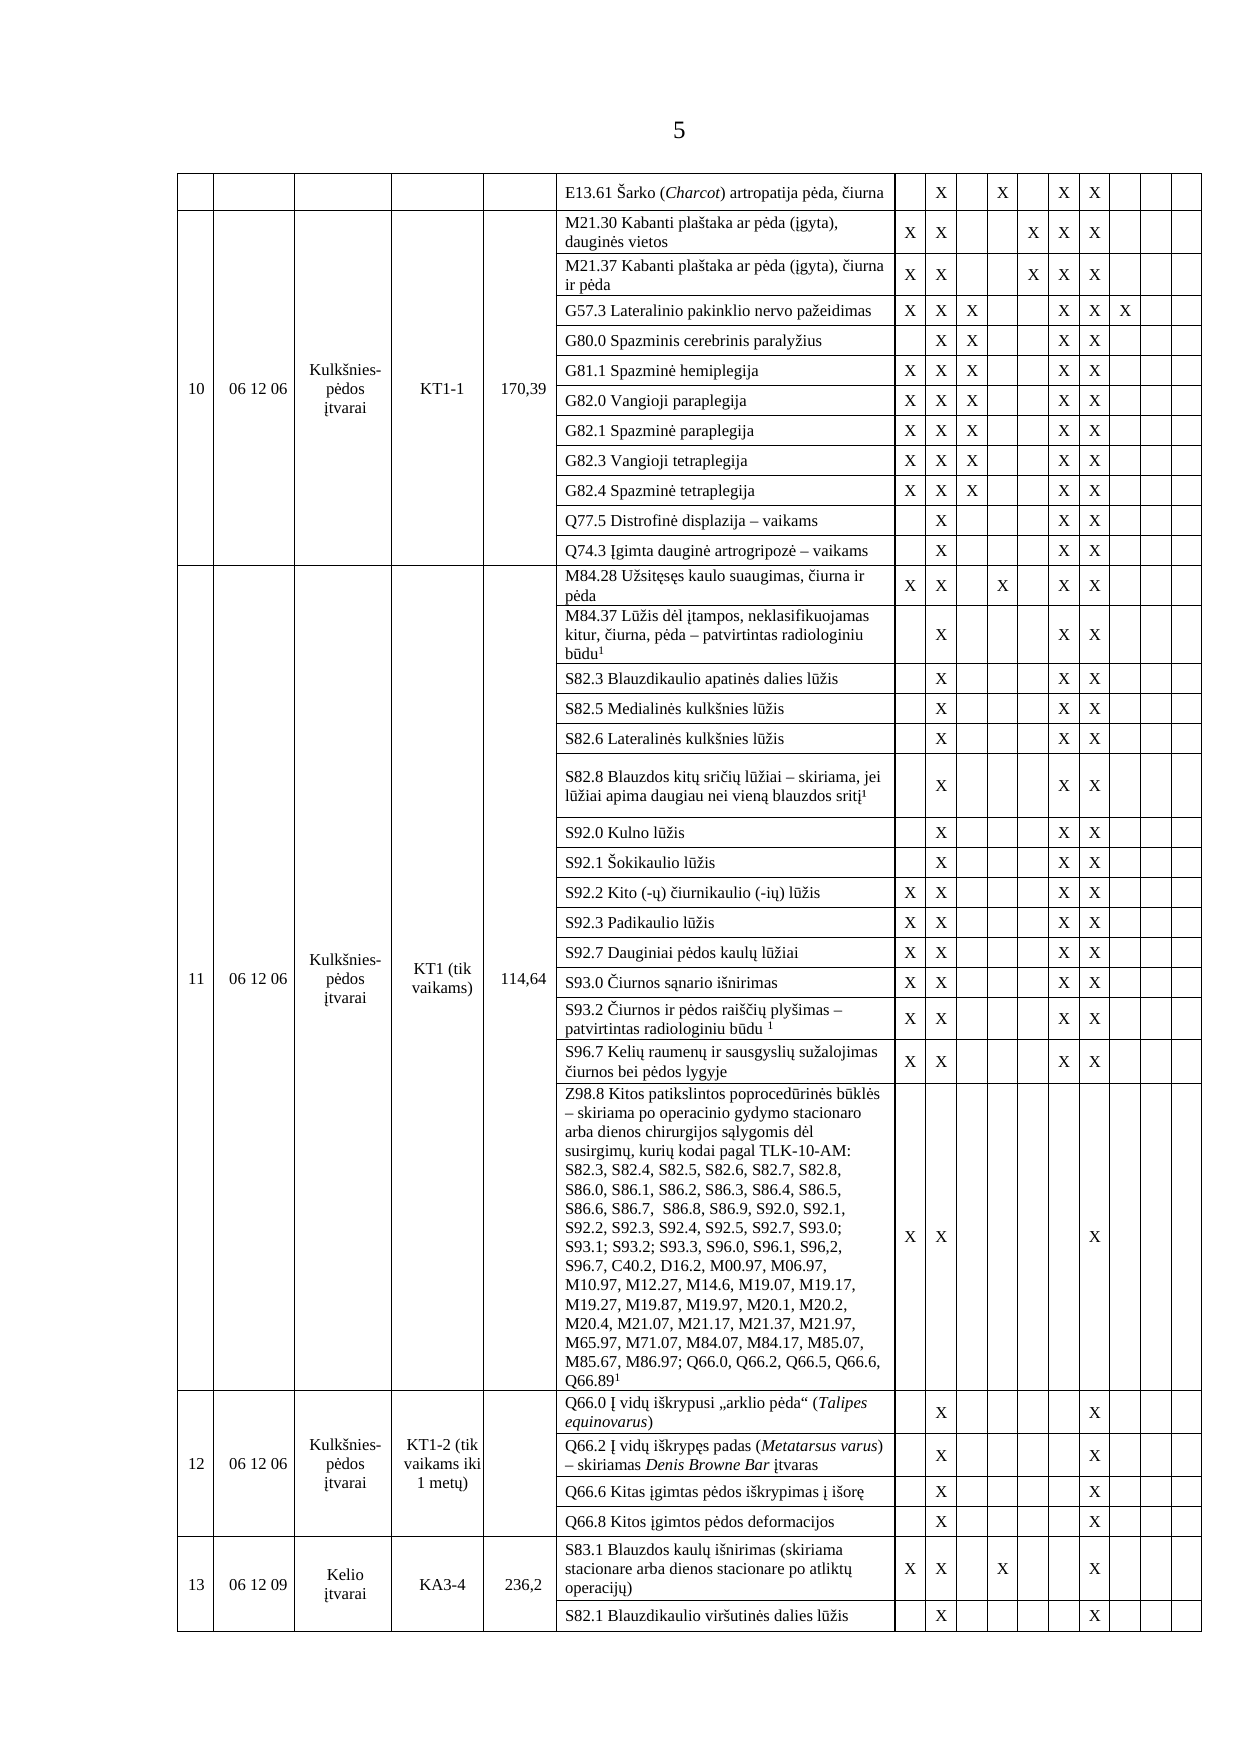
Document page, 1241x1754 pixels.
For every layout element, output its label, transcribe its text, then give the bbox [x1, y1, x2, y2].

table_cell [1172, 968, 1201, 997]
table_cell X [896, 938, 925, 967]
table_cell [896, 848, 925, 877]
table_cell [1202, 693, 1206, 723]
table_cell [214, 174, 294, 210]
table_cell [1049, 1434, 1079, 1476]
table_cell [484, 1391, 556, 1536]
table_cell [1202, 1083, 1206, 1390]
table_cell E13.61 Šarko (Charcot) artropatija pėda, čiurna [557, 174, 894, 210]
table_cell X [926, 694, 956, 723]
table_cell [1172, 174, 1201, 210]
table_cell [957, 818, 987, 847]
table_cell [1172, 998, 1201, 1039]
table_cell [1172, 754, 1201, 817]
table_cell G82.3 Vangioji tetraplegija [557, 446, 894, 475]
table_cell G82.1 Spazminė paraplegija [557, 416, 894, 445]
table_cell [1172, 664, 1201, 693]
table_cell [1141, 211, 1171, 253]
table_cell [1172, 1477, 1201, 1506]
table_cell [1172, 606, 1201, 663]
table_cell Q66.8 Kitos įgimtos pėdos deformacijos [557, 1507, 894, 1536]
table_cell [1110, 536, 1140, 565]
table_cell [988, 878, 1017, 907]
table_cell [1206, 723, 1212, 753]
table_cell X [1018, 254, 1048, 295]
table_cell [1141, 1084, 1171, 1390]
table_cell X [926, 1040, 956, 1082]
table_cell [1206, 847, 1212, 877]
table_cell [1049, 1391, 1079, 1433]
table_cell X [926, 566, 956, 604]
table_cell X [926, 296, 956, 325]
table_cell X [926, 356, 956, 385]
table_cell [1206, 295, 1212, 325]
table_cell [1172, 386, 1201, 415]
table_cell [896, 1601, 925, 1631]
table_cell 170,39 [484, 211, 556, 565]
table_cell X [896, 254, 925, 295]
table_cell X [926, 254, 956, 295]
table_cell Z98.8 Kitos patikslintos poprocedūrinės būklės – skiriama po operacinio gydymo stacionaro arba dienos chirurgijos sąlygomis dėl susirgimų, kurių kodai pagal TLK-10-AM: S82.3, S82.4, S82.5, S82.6, S82.7, S82.8, S86.0, S86.1, S86.2, S86.3, S86.4, S86.5, S86.6, S86.7, S86.8, S86.9, S92.0, S92.1, S92.2, S92.3, S92.4, S92.5, S92.7, S93.0; S93.1; S93.2; S93.3, S96.0, S96.1, S96,2, S96.7, C40.2, D16.2, M00.97, M06.97, M10.97, M12.27, M14.6, M19.07, M19.17, M19.27, M19.87, M19.97, M20.1, M20.2, M20.4, M21.07, M21.17, M21.37, M21.97, M65.97, M71.07, M84.07, M84.17, M85.07, M85.67, M86.97; Q66.0, Q66.2, Q66.5, Q66.6, Q66.891 [557, 1084, 894, 1390]
table_cell [1141, 818, 1171, 847]
table_cell [1202, 847, 1206, 877]
table_cell [1141, 356, 1171, 385]
table_cell [988, 1601, 1017, 1631]
table_cell X [1080, 416, 1109, 445]
table_cell 11 [178, 566, 213, 1390]
table_cell X [1080, 326, 1109, 355]
table_cell [1110, 724, 1140, 753]
table_cell X [1080, 878, 1109, 907]
table_cell X [1049, 506, 1079, 535]
table_cell [1110, 968, 1140, 997]
table_cell [1141, 606, 1171, 663]
table_cell [988, 664, 1017, 693]
table_cell [1018, 326, 1048, 355]
table_cell X [1080, 211, 1109, 253]
table_cell [1141, 1040, 1171, 1082]
table_cell X [1080, 296, 1109, 325]
table_cell X [1049, 754, 1079, 817]
table_cell [1110, 998, 1140, 1039]
table_cell S82.3 Blauzdikaulio apatinės dalies lūžis [557, 664, 894, 693]
table_cell [1141, 1537, 1171, 1600]
table_cell X [926, 1391, 956, 1433]
table_cell X [1049, 326, 1079, 355]
table_cell S92.1 Šokikaulio lūžis [557, 848, 894, 877]
table_cell [1172, 818, 1201, 847]
table_cell X [896, 211, 925, 253]
table_cell [1172, 848, 1201, 877]
table_cell G82.4 Spazminė tetraplegija [557, 476, 894, 505]
table_cell X [926, 174, 956, 210]
table_cell [988, 998, 1017, 1039]
table_cell X [957, 446, 987, 475]
table_cell X [957, 356, 987, 385]
table_cell [1202, 663, 1206, 693]
table_cell [957, 254, 987, 295]
table_cell X [1080, 536, 1109, 565]
table_cell [1141, 1391, 1171, 1433]
table_cell [988, 1434, 1017, 1476]
table_cell [1018, 1477, 1048, 1506]
table_cell Q74.3 Įgimta dauginė artrogripozė ‒ vaikams [557, 536, 894, 565]
table_cell G80.0 Spazminis cerebrinis paralyžius [557, 326, 894, 355]
table_cell [1206, 173, 1212, 210]
table_cell [1202, 173, 1206, 210]
table_cell S92.3 Padikaulio lūžis [557, 908, 894, 937]
table_cell X [1080, 818, 1109, 847]
table_cell X [1080, 446, 1109, 475]
table_cell X [1080, 664, 1109, 693]
table_cell [1206, 1433, 1212, 1476]
table_cell [1141, 664, 1171, 693]
table_cell [1202, 445, 1206, 475]
table_cell X [896, 296, 925, 325]
table_cell [957, 664, 987, 693]
table_cell [1202, 1536, 1206, 1600]
table_cell X [1080, 1434, 1109, 1476]
table_cell [1110, 1537, 1140, 1600]
table_cell [1172, 1391, 1201, 1433]
table_cell S82.8 Blauzdos kitų sričių lūžiai – skiriama, jei lūžiai apima daugiau nei vieną blauzdos sritį¹ [557, 754, 894, 817]
table_cell X [1080, 1537, 1109, 1600]
table_cell X [1049, 174, 1079, 210]
table_cell [988, 446, 1017, 475]
table_cell [1206, 907, 1212, 937]
table_cell [1018, 694, 1048, 723]
table_cell [1141, 878, 1171, 907]
table_cell [896, 326, 925, 355]
table_cell [1206, 210, 1212, 253]
table_cell Kulkšnies-pėdos įtvarai [295, 1391, 391, 1536]
table_cell X [1049, 848, 1079, 877]
table_cell [1141, 694, 1171, 723]
table_cell KA3-4 [392, 1537, 483, 1631]
table_cell X [988, 174, 1017, 210]
table_cell X [896, 998, 925, 1039]
table_cell [1206, 475, 1212, 505]
table_cell [1141, 296, 1171, 325]
table_cell [1206, 1039, 1212, 1082]
table_cell [896, 754, 925, 817]
table_cell X [1049, 724, 1079, 753]
table_cell S83.1 Blauzdos kaulų išnirimas (skiriama stacionare arba dienos stacionare po atliktų operacijų) [557, 1537, 894, 1600]
table_cell X [1049, 566, 1079, 604]
table_cell X [896, 446, 925, 475]
table_cell X [1080, 476, 1109, 505]
table_cell X [1049, 938, 1079, 967]
table_cell [1110, 1391, 1140, 1433]
table_cell [1018, 908, 1048, 937]
table_cell [1202, 907, 1206, 937]
table_cell [957, 211, 987, 253]
table_cell [1206, 753, 1212, 817]
table_cell [1172, 938, 1201, 967]
table_cell 114,64 [484, 566, 556, 1390]
table_cell S92.2 Kito (-ų) čiurnikaulio (-ių) lūžis [557, 878, 894, 907]
table_cell [1202, 1433, 1206, 1476]
table_cell [1049, 1477, 1079, 1506]
table_cell [1141, 908, 1171, 937]
table_cell [1206, 605, 1212, 663]
table_cell X [1080, 998, 1109, 1039]
table_cell [1110, 326, 1140, 355]
table_cell [957, 968, 987, 997]
table_cell X [896, 878, 925, 907]
table_cell [1141, 1601, 1171, 1631]
table_cell [957, 1434, 987, 1476]
table_cell [1141, 254, 1171, 295]
table_cell X [1049, 908, 1079, 937]
table_cell X [1049, 416, 1079, 445]
table_cell S82.1 Blauzdikaulio viršutinės dalies lūžis [557, 1601, 894, 1631]
table_cell X [988, 1537, 1017, 1600]
table_cell [1018, 606, 1048, 663]
table_cell [988, 1477, 1017, 1506]
table_cell [988, 754, 1017, 817]
table_cell [957, 754, 987, 817]
table_cell [295, 174, 391, 210]
table_cell X [1080, 1391, 1109, 1433]
table_cell [1110, 446, 1140, 475]
table_cell [1206, 1390, 1212, 1433]
table_cell [1206, 937, 1212, 967]
table_cell [1172, 254, 1201, 295]
table_cell X [1080, 606, 1109, 663]
table_cell X [926, 754, 956, 817]
table_cell X [926, 1084, 956, 1390]
table_cell [1206, 1083, 1212, 1390]
table_cell [1049, 1507, 1079, 1536]
table_cell [988, 254, 1017, 295]
table_cell [1172, 1601, 1201, 1631]
table_cell [896, 606, 925, 663]
table_cell X [896, 1040, 925, 1082]
table_cell [1110, 878, 1140, 907]
table_cell X [957, 476, 987, 505]
table_cell [1202, 723, 1206, 753]
table_cell [957, 566, 987, 604]
table_cell X [926, 326, 956, 355]
table_cell [988, 296, 1017, 325]
table_cell Kelio įtvarai [295, 1537, 391, 1631]
table_cell [957, 1477, 987, 1506]
table_cell [896, 1507, 925, 1536]
table_cell [896, 1434, 925, 1476]
table_cell [1206, 967, 1212, 997]
table_cell [896, 1477, 925, 1506]
table_cell [1202, 355, 1206, 385]
table_cell [1110, 1601, 1140, 1631]
table_cell [1202, 967, 1206, 997]
table_cell [1202, 295, 1206, 325]
table_cell [1206, 877, 1212, 907]
table_cell [896, 724, 925, 753]
table_cell 06 12 06 [214, 211, 294, 565]
table_cell X [926, 606, 956, 663]
table_cell [1110, 356, 1140, 385]
table_cell S82.5 Medialinės kulkšnies lūžis [557, 694, 894, 723]
table_cell S92.7 Dauginiai pėdos kaulų lūžiai [557, 938, 894, 967]
table_cell [1206, 385, 1212, 415]
table_cell G57.3 Lateralinio pakinklio nervo pažeidimas [557, 296, 894, 325]
table_cell X [1049, 606, 1079, 663]
table_cell X [926, 938, 956, 967]
table_cell X [957, 386, 987, 415]
table_cell [1172, 1040, 1201, 1082]
table_cell Q66.6 Kitas įgimtas pėdos iškrypimas į išorę [557, 1477, 894, 1506]
table_cell [1018, 848, 1048, 877]
table_cell [1018, 664, 1048, 693]
table_cell X [926, 968, 956, 997]
table_cell [1172, 694, 1201, 723]
table_cell [1206, 445, 1212, 475]
table_cell 12 [178, 1391, 213, 1536]
table_cell X [1080, 506, 1109, 535]
table_cell [957, 174, 987, 210]
table_cell X [926, 211, 956, 253]
table_cell [1202, 210, 1206, 253]
table_cell X [1049, 254, 1079, 295]
table_cell [1202, 1600, 1206, 1631]
table_cell [988, 211, 1017, 253]
table_cell [1018, 446, 1048, 475]
table_cell [1172, 446, 1201, 475]
table_cell X [988, 566, 1017, 604]
table_cell X [1049, 446, 1079, 475]
table_cell [957, 908, 987, 937]
table_cell X [926, 664, 956, 693]
table_cell X [1080, 1477, 1109, 1506]
table_cell X [896, 968, 925, 997]
table_cell [957, 1537, 987, 1600]
table_cell G81.1 Spazminė hemiplegija [557, 356, 894, 385]
table_cell X [926, 998, 956, 1039]
table_cell X [926, 908, 956, 937]
table_cell [1110, 908, 1140, 937]
table_cell [988, 724, 1017, 753]
table_cell X [926, 1434, 956, 1476]
table_cell [1110, 1084, 1140, 1390]
table_cell [1202, 1039, 1206, 1082]
table_cell [957, 1601, 987, 1631]
table_cell X [896, 1084, 925, 1390]
table_cell X [1049, 878, 1079, 907]
table_cell [1206, 1476, 1212, 1506]
table_cell [1018, 296, 1048, 325]
table_cell [1172, 1507, 1201, 1536]
table_cell [1172, 416, 1201, 445]
table_cell X [926, 506, 956, 535]
table_cell X [1080, 968, 1109, 997]
table_cell [1018, 754, 1048, 817]
table_cell [1172, 1537, 1201, 1600]
table_cell X [1080, 724, 1109, 753]
table_cell [957, 606, 987, 663]
table_cell [1141, 536, 1171, 565]
table_cell [1110, 1040, 1140, 1082]
table_cell [1018, 356, 1048, 385]
table_cell X [1080, 566, 1109, 604]
table_cell [178, 174, 213, 210]
table_cell X [1080, 694, 1109, 723]
table_cell X [926, 1507, 956, 1536]
table_cell [1202, 415, 1206, 445]
table_cell 236,2 [484, 1537, 556, 1631]
table_cell [988, 694, 1017, 723]
table_cell X [1080, 754, 1109, 817]
table_cell [1202, 1506, 1206, 1536]
table_cell [988, 606, 1017, 663]
table_cell [1110, 694, 1140, 723]
table_cell [1141, 476, 1171, 505]
table_cell [957, 1391, 987, 1433]
table_cell [896, 536, 925, 565]
table_cell [1172, 1434, 1201, 1476]
table_cell [896, 818, 925, 847]
table_cell X [1018, 211, 1048, 253]
table_cell [1018, 476, 1048, 505]
table_cell [1206, 355, 1212, 385]
table_cell [1206, 997, 1212, 1039]
table_cell M84.37 Lūžis dėl įtampos, neklasifikuojamas kitur, čiurna, pėda ‒ patvirtintas radiologiniu būdu1 [557, 606, 894, 663]
table_cell KT1-2 (tik vaikams iki 1 metų) [392, 1391, 483, 1536]
table_cell 10 [178, 211, 213, 565]
table_cell [1141, 754, 1171, 817]
table_cell Kulkšnies-pėdos įtvarai [295, 211, 391, 565]
table_cell S93.2 Čiurnos ir pėdos raiščių plyšimas ‒ patvirtintas radiologiniu būdu 1 [557, 998, 894, 1039]
table_cell [1018, 416, 1048, 445]
table_cell Q66.0 Į vidų iškrypusi „arklio pėda“ (Talipes equinovarus) [557, 1391, 894, 1433]
table_cell X [1080, 1084, 1109, 1390]
table_cell [957, 506, 987, 535]
table_cell [1018, 1434, 1048, 1476]
table_cell [1110, 476, 1140, 505]
table_cell [988, 1507, 1017, 1536]
table_cell X [1049, 694, 1079, 723]
table_cell X [896, 1537, 925, 1600]
table_cell [1206, 253, 1212, 295]
table_cell [1110, 566, 1140, 604]
table_cell [1049, 1601, 1079, 1631]
table_cell [1018, 724, 1048, 753]
table_cell S82.6 Lateralinės kulkšnies lūžis [557, 724, 894, 753]
table_cell X [1049, 998, 1079, 1039]
table_cell [1110, 1477, 1140, 1506]
table_cell [1018, 506, 1048, 535]
table_cell X [1080, 1507, 1109, 1536]
table_cell Q66.2 Į vidų iškrypęs padas (Metatarsus varus) – skiriamas Denis Browne Bar įtvaras [557, 1434, 894, 1476]
table_cell [1172, 908, 1201, 937]
table_cell [1206, 1600, 1212, 1631]
table_cell [1202, 877, 1206, 907]
table_cell X [896, 476, 925, 505]
table_cell [988, 938, 1017, 967]
table_cell X [1049, 476, 1079, 505]
table_cell [1172, 1084, 1201, 1390]
table_cell [988, 848, 1017, 877]
table_cell [1172, 356, 1201, 385]
table_cell [896, 174, 925, 210]
table_cell X [1080, 1601, 1109, 1631]
table_cell [1018, 566, 1048, 604]
table_cell X [1049, 296, 1079, 325]
table_cell [1018, 1601, 1048, 1631]
table_cell [988, 968, 1017, 997]
table_cell [988, 356, 1017, 385]
table_cell [1049, 1537, 1079, 1600]
table_cell X [896, 416, 925, 445]
table_cell X [926, 848, 956, 877]
table_cell M21.30 Kabanti plaštaka ar pėda (įgyta), dauginės vietos [557, 211, 894, 253]
table_cell [1202, 505, 1206, 535]
table_cell [1141, 1434, 1171, 1476]
table_cell X [1080, 1040, 1109, 1082]
table_cell [1206, 505, 1212, 535]
table_cell [1018, 174, 1048, 210]
table_cell X [926, 536, 956, 565]
table_cell X [926, 1477, 956, 1506]
table_cell [1018, 878, 1048, 907]
table_cell [1202, 753, 1206, 817]
table_cell [1110, 664, 1140, 693]
table_cell X [1049, 536, 1079, 565]
table_cell [988, 1040, 1017, 1082]
table_cell [392, 174, 483, 210]
table_cell [957, 536, 987, 565]
table_cell [1110, 938, 1140, 967]
table_cell Q77.5 Distrofinė displazija ‒ vaikams [557, 506, 894, 535]
table_cell [1172, 724, 1201, 753]
table_cell X [957, 326, 987, 355]
table_cell X [896, 386, 925, 415]
table_cell [1141, 446, 1171, 475]
table_cell X [896, 566, 925, 604]
table_cell G82.0 Vangioji paraplegija [557, 386, 894, 415]
table_cell [1206, 535, 1212, 565]
table_cell [1018, 536, 1048, 565]
table_cell [896, 694, 925, 723]
table_cell [1202, 535, 1206, 565]
table_cell [1202, 937, 1206, 967]
table_cell [1141, 1507, 1171, 1536]
table_cell [988, 1084, 1017, 1390]
table_cell [1172, 326, 1201, 355]
table_cell X [1080, 356, 1109, 385]
table_cell [1202, 1390, 1206, 1433]
table_cell [1141, 968, 1171, 997]
table_cell [988, 506, 1017, 535]
table_cell X [957, 296, 987, 325]
table_cell X [1049, 1040, 1079, 1082]
table_cell [988, 326, 1017, 355]
table_cell [1018, 1537, 1048, 1600]
table_cell [484, 174, 556, 210]
table_cell X [926, 724, 956, 753]
table_cell [1141, 326, 1171, 355]
table_cell [957, 694, 987, 723]
table_cell [957, 938, 987, 967]
table_cell S96.7 Kelių raumenų ir sausgyslių sužalojimas čiurnos bei pėdos lygyje [557, 1040, 894, 1082]
table_cell X [1049, 386, 1079, 415]
table_cell [957, 1084, 987, 1390]
table_cell [1141, 1477, 1171, 1506]
table_cell [1172, 211, 1201, 253]
table_cell X [926, 446, 956, 475]
table_cell [988, 536, 1017, 565]
table_cell [1110, 754, 1140, 817]
table_cell [1172, 506, 1201, 535]
table_cell [1141, 386, 1171, 415]
table_cell [957, 998, 987, 1039]
table_cell [1018, 1391, 1048, 1433]
table_cell [1110, 1507, 1140, 1536]
table_cell [957, 848, 987, 877]
table_cell [1018, 998, 1048, 1039]
table_cell [1202, 605, 1206, 663]
table_cell X [1080, 254, 1109, 295]
table_cell [1141, 566, 1171, 604]
table_cell [957, 1507, 987, 1536]
table_cell Kulkšnies-pėdos įtvarai [295, 566, 391, 1390]
table_cell S92.0 Kulno lūžis [557, 818, 894, 847]
table_cell [1110, 416, 1140, 445]
table_cell [1206, 693, 1212, 723]
table_cell X [957, 416, 987, 445]
table_cell [1206, 663, 1212, 693]
table_cell [1206, 1536, 1212, 1600]
table_cell X [1049, 211, 1079, 253]
table_cell [896, 506, 925, 535]
table_cell [1206, 817, 1212, 847]
table_cell [896, 1391, 925, 1433]
table_cell [1202, 253, 1206, 295]
table_cell [1141, 938, 1171, 967]
table_cell [1172, 878, 1201, 907]
table_cell [1141, 724, 1171, 753]
table_cell X [926, 386, 956, 415]
table_cell S93.0 Čiurnos sąnario išnirimas [557, 968, 894, 997]
table_cell KT1-1 [392, 211, 483, 565]
table_cell 06 12 06 [214, 1391, 294, 1536]
table_cell [1202, 325, 1206, 355]
table_cell [1110, 386, 1140, 415]
table_cell X [1080, 938, 1109, 967]
table_cell [1018, 1040, 1048, 1082]
table_cell [957, 1040, 987, 1082]
table_cell 06 12 09 [214, 1537, 294, 1631]
table_cell X [1080, 908, 1109, 937]
table_cell [1172, 566, 1201, 604]
table_cell [1018, 968, 1048, 997]
table_cell [1206, 565, 1212, 604]
table_cell [1206, 325, 1212, 355]
table_cell [1049, 1084, 1079, 1390]
table_cell [1110, 211, 1140, 253]
table_cell [988, 476, 1017, 505]
table_cell M84.28 Užsitęsęs kaulo suaugimas, čiurna ir pėda [557, 566, 894, 604]
table_cell [957, 724, 987, 753]
table_cell M21.37 Kabanti plaštaka ar pėda (įgyta), čiurna ir pėda [557, 254, 894, 295]
table_cell X [1080, 848, 1109, 877]
table_cell [1018, 938, 1048, 967]
table_cell [1110, 506, 1140, 535]
table_cell [957, 878, 987, 907]
table_cell X [926, 1537, 956, 1600]
table_cell [988, 1391, 1017, 1433]
table_cell [1018, 1084, 1048, 1390]
table_cell [1172, 296, 1201, 325]
table_cell [1141, 506, 1171, 535]
table_cell X [1049, 968, 1079, 997]
table_cell [1018, 818, 1048, 847]
table_cell X [1049, 356, 1079, 385]
table_cell [1018, 1507, 1048, 1536]
table_cell [988, 416, 1017, 445]
table_cell [1110, 848, 1140, 877]
table_cell [1172, 476, 1201, 505]
table_cell [1018, 386, 1048, 415]
table_cell 13 [178, 1537, 213, 1631]
table_cell [1172, 536, 1201, 565]
table_cell X [926, 416, 956, 445]
table_cell [1141, 416, 1171, 445]
table_cell [988, 908, 1017, 937]
table_cell 06 12 06 [214, 566, 294, 1390]
table_cell [1202, 817, 1206, 847]
table_cell [1202, 385, 1206, 415]
table_cell [1141, 848, 1171, 877]
table_cell [1206, 1506, 1212, 1536]
table_cell X [896, 356, 925, 385]
table_cell [1110, 606, 1140, 663]
table_cell [1141, 998, 1171, 1039]
table_cell X [1080, 174, 1109, 210]
table_cell KT1 (tik vaikams) [392, 566, 483, 1390]
table_cell [1110, 1434, 1140, 1476]
table_cell [1202, 565, 1206, 604]
table_cell [896, 664, 925, 693]
table_cell X [926, 878, 956, 907]
table_cell [1202, 475, 1206, 505]
table_cell [1110, 254, 1140, 295]
table_cell X [1110, 296, 1140, 325]
table_cell X [896, 908, 925, 937]
table_cell [1206, 415, 1212, 445]
table_cell [1202, 1476, 1206, 1506]
table_cell [988, 386, 1017, 415]
table_cell X [1049, 664, 1079, 693]
table_cell X [1080, 386, 1109, 415]
table_cell X [1049, 818, 1079, 847]
table_cell X [926, 1601, 956, 1631]
table_cell [1110, 818, 1140, 847]
table_cell [1202, 997, 1206, 1039]
table_cell [1110, 174, 1140, 210]
table_cell [1141, 174, 1171, 210]
table_cell X [926, 476, 956, 505]
table_cell [988, 818, 1017, 847]
table_cell X [926, 818, 956, 847]
